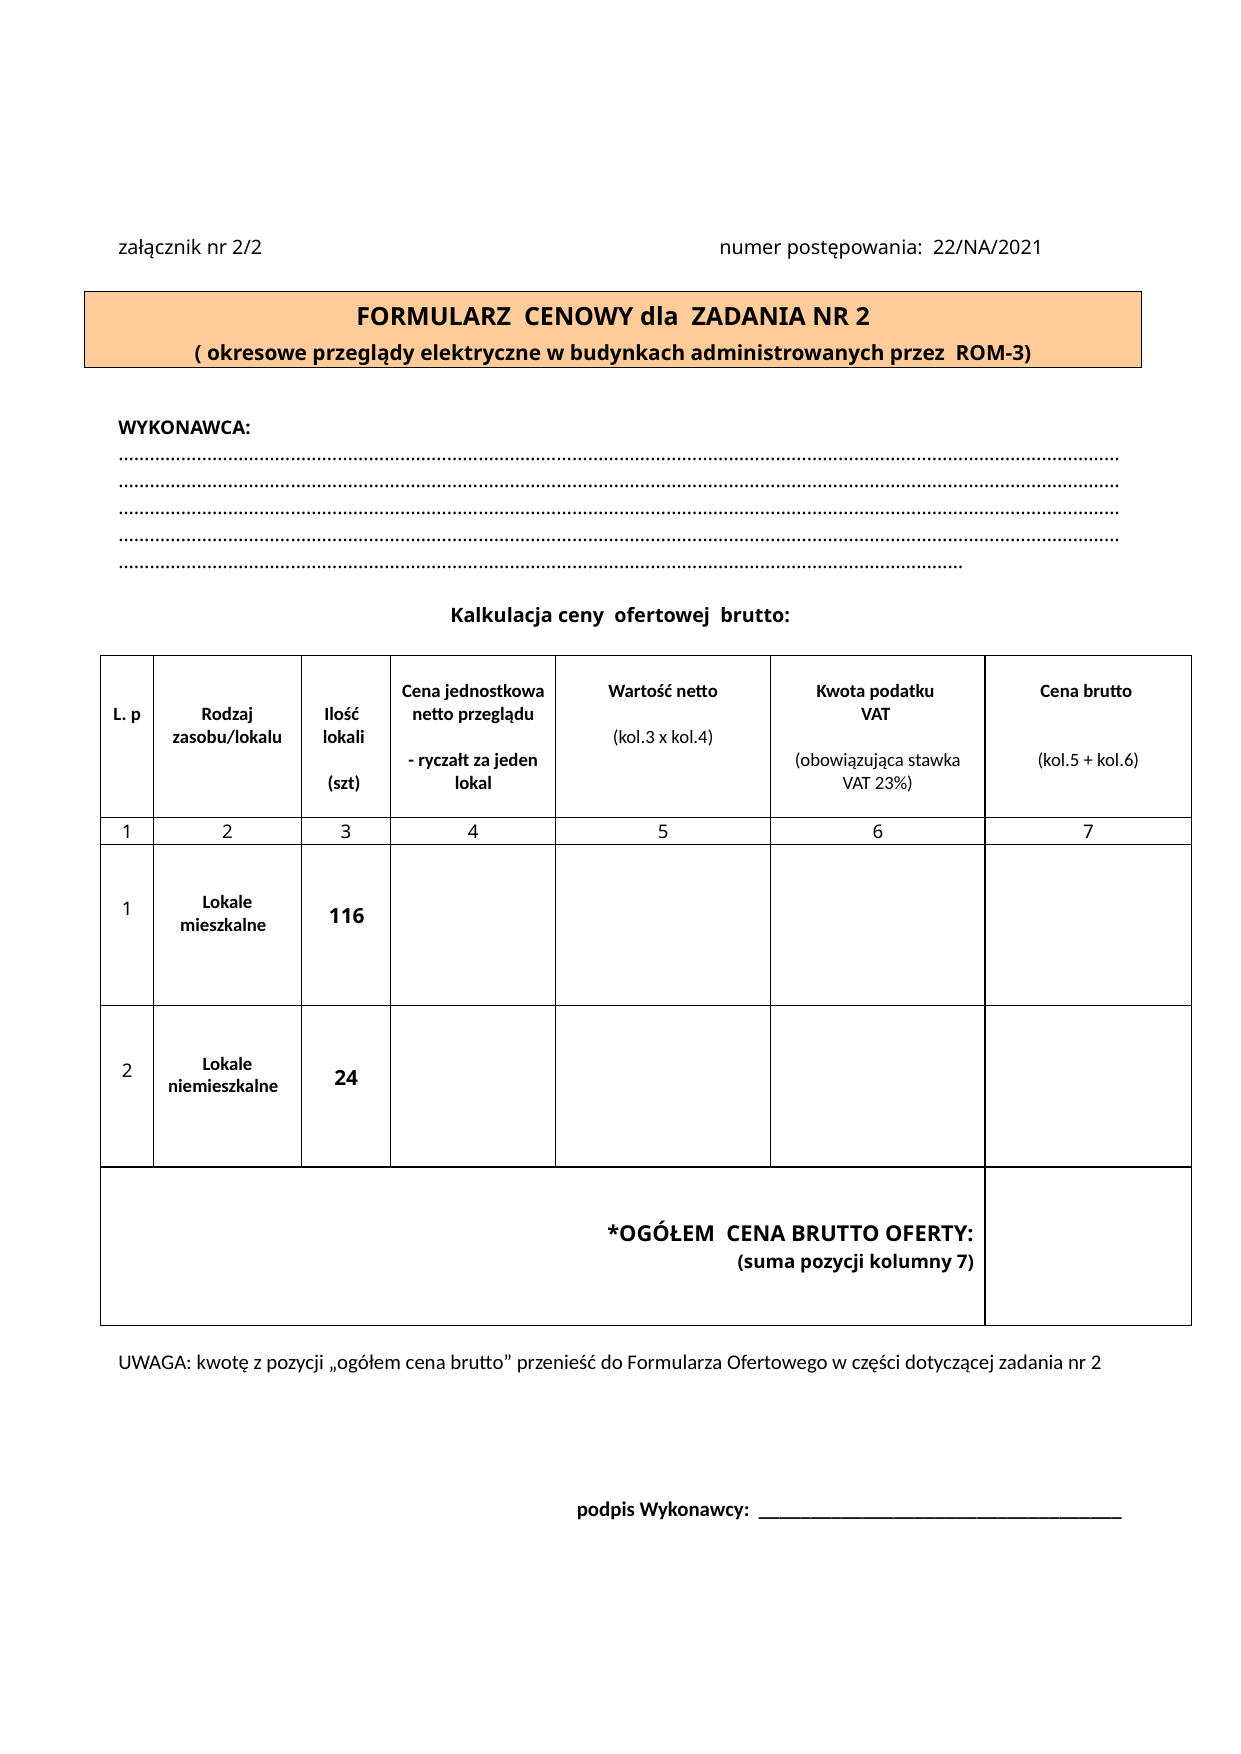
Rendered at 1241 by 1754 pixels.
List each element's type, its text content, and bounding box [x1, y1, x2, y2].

table_cell Lokale niemieszkalne [154, 1006, 301, 1166]
table_header L. p [101, 656, 153, 817]
table_cell 5 [556, 818, 770, 843]
table_cell [556, 1006, 770, 1166]
table_header Kwota podatku VAT (obowiązująca stawka VAT 23%) [771, 656, 984, 817]
table_cell [391, 845, 555, 1005]
table_cell 7 [986, 818, 1191, 843]
text WYKONAWCA:………………………………………………………………………………………………………………………………………………………………………………………………………………………………………………………………………………………………………………………………………………………………………………………………………………………………………………………………………………………………………………………………………………………………………………………………………………………………………………………………………………………………………………………………………………………………………………………………………………………………………………………… [118, 414, 1122, 574]
text podpis Wykonawcy: ___________________________________ [118, 1497, 1122, 1522]
table_cell [556, 845, 770, 1005]
text UWAGA: kwotę z pozycji „ogółem cena brutto” przenieść do Formularza Ofertowego w części dotyczącej zadania nr 2 [118, 1349, 1122, 1375]
text załącznik nr 2/2 numer postępowania: 22/NA/2021 [118, 233, 1122, 260]
table_cell [986, 1006, 1191, 1166]
table_cell 116 [302, 845, 390, 1005]
table_cell 4 [391, 818, 555, 843]
table_header Wartość netto (kol.3 x kol.4) [556, 656, 770, 817]
table_cell *OGÓŁEM CENA BRUTTO OFERTY: (suma pozycji kolumny 7) [101, 1168, 984, 1325]
table_cell 6 [771, 818, 984, 843]
table_cell 24 [302, 1006, 390, 1166]
table_header FORMULARZ CENOWY dla ZADANIA NR 2 ( okresowe przeglądy elektryczne w budynkach administrowanych przez ROM-3) [85, 292, 1141, 367]
table_cell 2 [101, 1006, 153, 1166]
table_cell [986, 1168, 1191, 1325]
table_header Cena jednostkowa netto przeglądu - ryczałt za jeden lokal [391, 656, 555, 817]
table_header Ilość lokali (szt) [302, 656, 390, 817]
table_cell [771, 1006, 984, 1166]
text Kalkulacja ceny ofertowej brutto: [118, 601, 1122, 628]
table_cell 1 [101, 818, 153, 843]
table_cell 3 [302, 818, 390, 843]
table_cell [391, 1006, 555, 1166]
table_header Cena brutto (kol.5 + kol.6) [986, 656, 1191, 817]
table_cell Lokale mieszkalne [154, 845, 301, 1005]
table_cell 2 [154, 818, 301, 843]
table_cell [986, 845, 1191, 1005]
table_cell [771, 845, 984, 1005]
table_cell 1 [101, 845, 153, 1005]
table_header Rodzaj zasobu/lokalu [154, 656, 301, 817]
